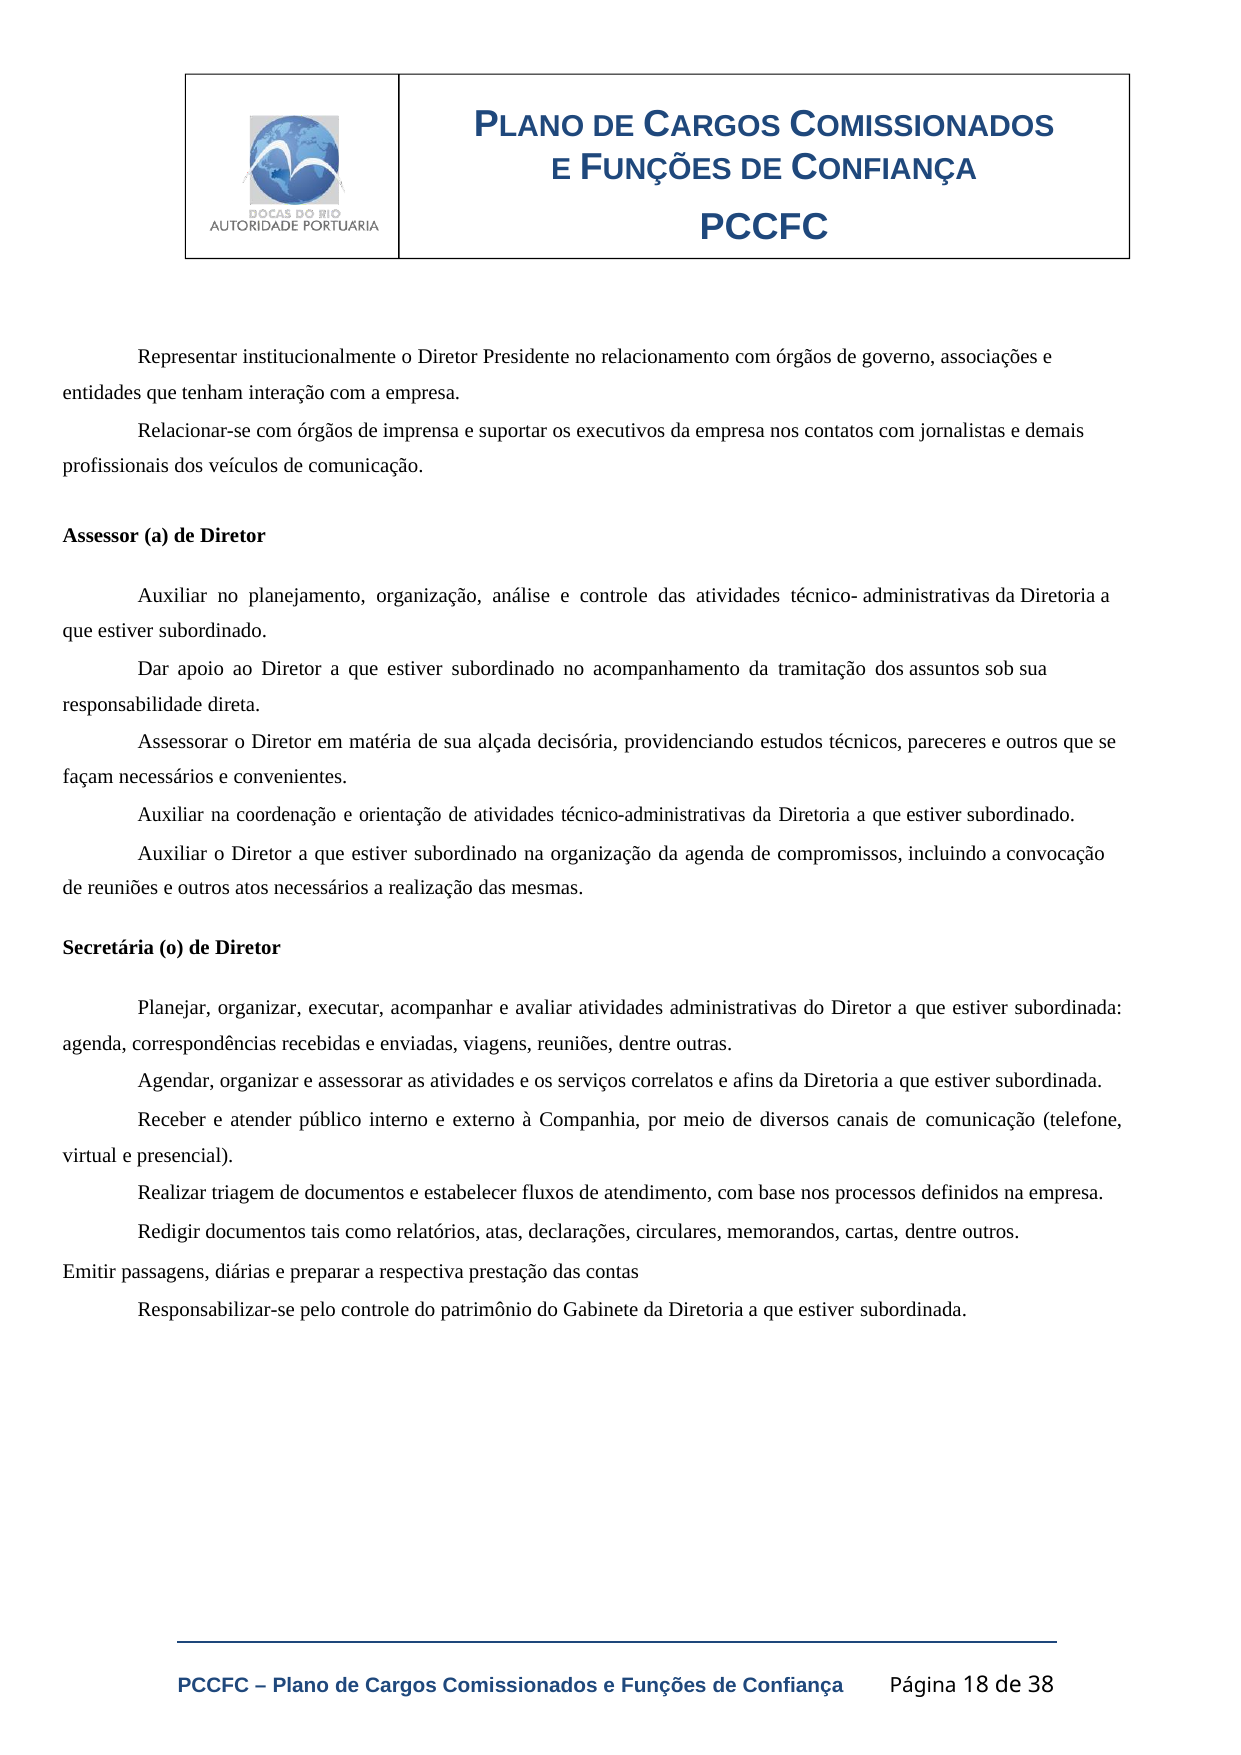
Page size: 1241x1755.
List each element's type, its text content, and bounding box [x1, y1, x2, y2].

list Emitir passagens, diárias e preparar a respectiva prestação das contas [3, 1257, 1199, 1283]
list Assessorar o Diretor em matéria de sua alçada decisória, providenciando estudos técnicos, pareceres e outros que se façam necessários e convenientes. [62, 727, 1122, 788]
list Auxiliar no planejamento, organização, análise e controle das atividades técnico- administrativas da Diretoria a que estiver subordinado. [62, 581, 1123, 642]
list Representar institucionalmente o Diretor Presidente no relacionamento com órgãos de governo, associações e entidades que tenham interação com a empresa. [62, 343, 1123, 404]
list Agendar, organizar e assessorar as atividades e os serviços correlatos e afins da Diretoria a que estiver subordinada. [62, 1066, 1122, 1093]
list Secretária (o) de Diretor [0, 935, 1199, 959]
list Planejar, organizar, executar, acompanhar e avaliar atividades administrativas do Diretor a que estiver subordinada: agenda, correspondências recebidas e enviadas, viagens, reuniões, dentre outras. [62, 993, 1122, 1054]
list Redigir documentos tais como relatórios, atas, declarações, circulares, memorandos, cartas, dentre outros. [62, 1217, 1122, 1244]
list Receber e atender público interno e externo à Companhia, por meio de diversos canais de comunicação (telefone, virtual e presencial). [62, 1105, 1122, 1167]
list Responsabilizar-se pelo controle do patrimônio do Gabinete da Diretoria a que estiver subordinada. [62, 1295, 1122, 1321]
list Auxiliar o Diretor a que estiver subordinado na organização da agenda de compromissos, incluindo a convocação de reuniões e outros atos necessários a realização das mesmas. [62, 839, 1122, 899]
list Auxiliar na coordenação e orientação de atividades técnico-administrativas da Diretoria a que estiver subordinado. [62, 800, 1123, 827]
list Relacionar-se com órgãos de imprensa e suportar os executivos da empresa nos contatos com jornalistas e demais profissionais dos veículos de comunicação. [62, 416, 1122, 477]
list Dar apoio ao Diretor a que estiver subordinado no acompanhamento da tramitação dos assuntos sob sua responsabilidade direta. [62, 654, 1123, 716]
list Realizar triagem de documentos e estabelecer fluxos de atendimento, com base nos processos definidos na empresa. [62, 1178, 1123, 1205]
list Assessor (a) de Diretor [0, 523, 1199, 547]
